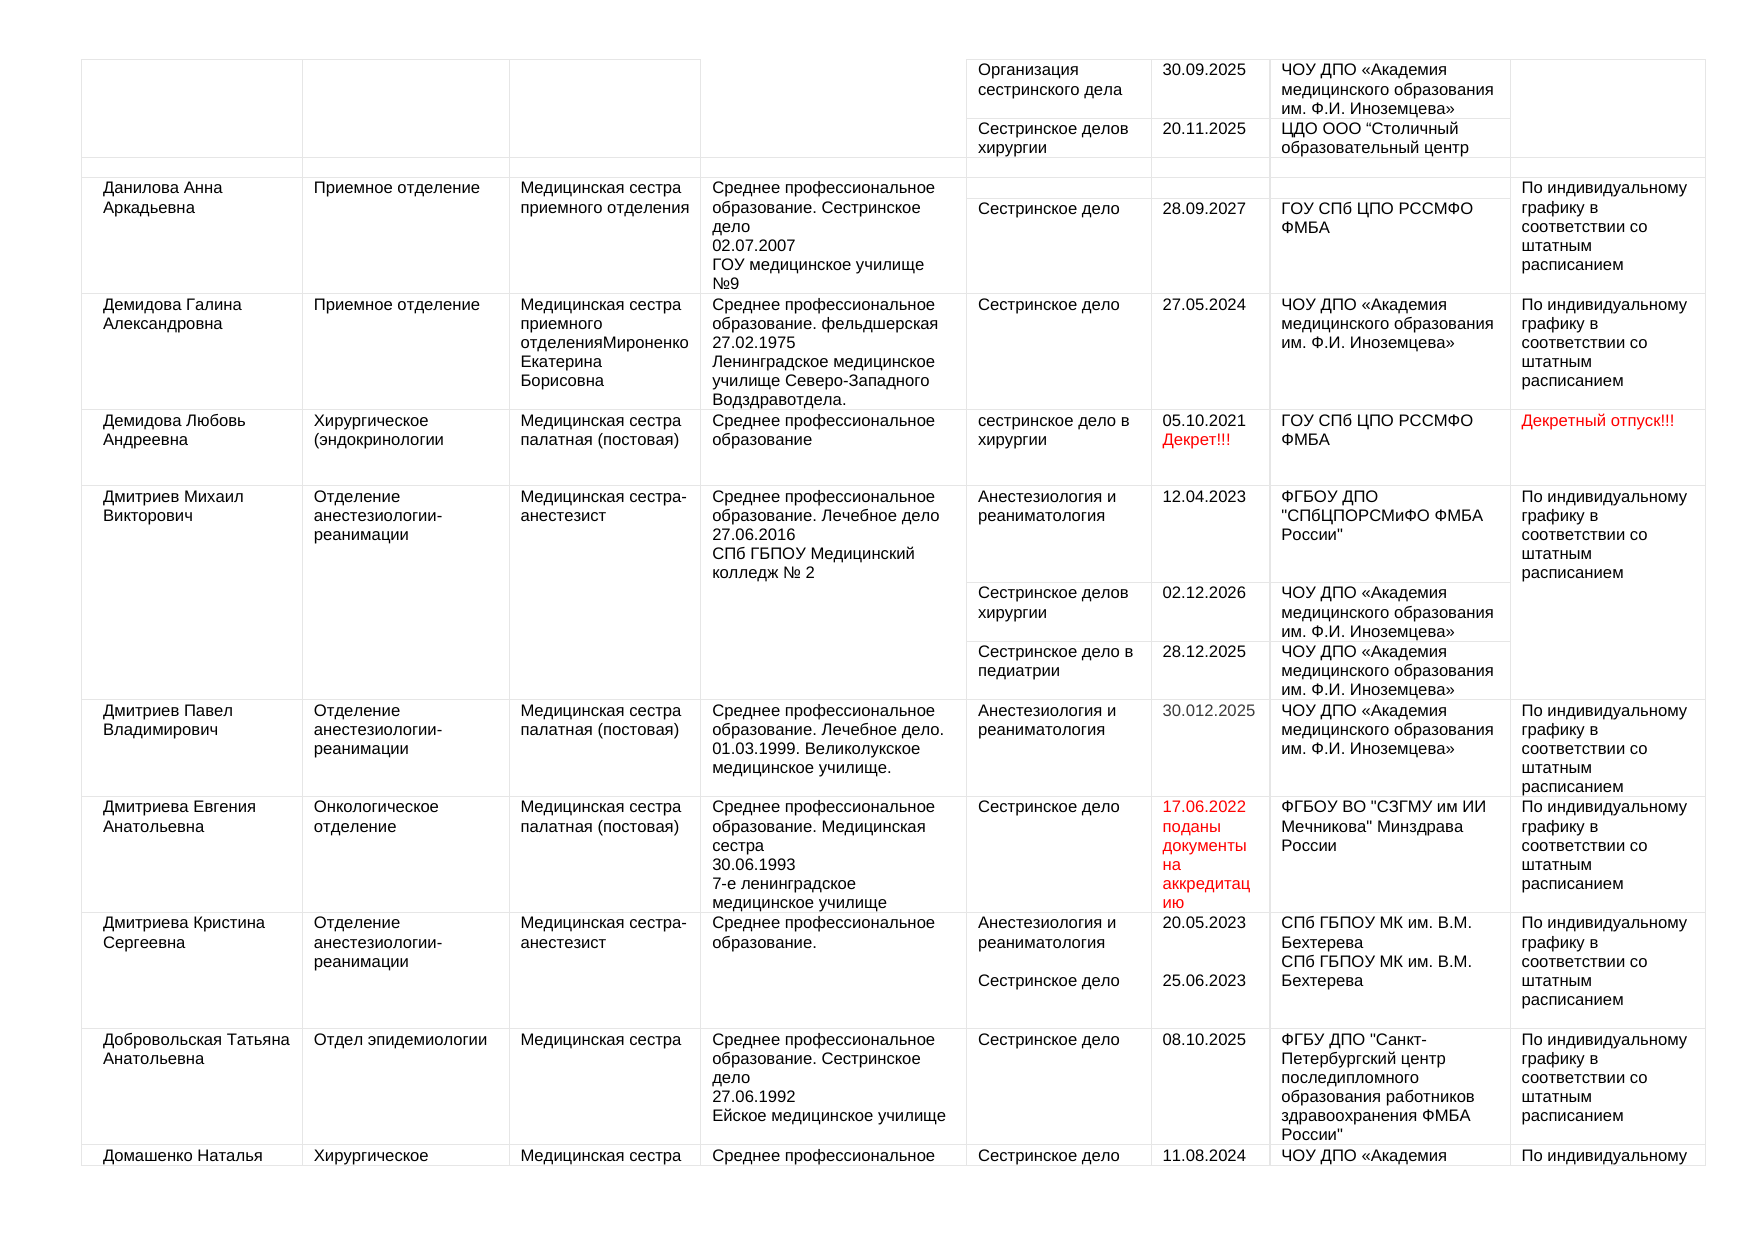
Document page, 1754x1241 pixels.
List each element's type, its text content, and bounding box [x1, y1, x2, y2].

table_cell [967, 178, 1151, 197]
table_cell Хирургическое (эндокринологии [303, 410, 509, 485]
table_cell Приемное отделение [303, 294, 509, 409]
table_cell 20.11.2025 [1152, 119, 1269, 157]
table_cell Дмитриева Кристина Сергеевна [82, 913, 302, 1028]
table_cell ГОУ СПб ЦПО РССМФО ФМБА [1271, 410, 1510, 485]
table_cell Среднее профессиональное образование. Сестринское дело 02.07.2007 ГОУ медицинское училище №9 [701, 178, 966, 293]
table_cell ЧОУ ДПО «Академия медицинского образования им. Ф.И. Иноземцева» [1271, 60, 1510, 118]
table_cell Декретный отпуск!!! [1511, 410, 1705, 485]
table_cell [967, 158, 1151, 177]
table_cell Сестринское делов хирургии [967, 119, 1151, 157]
table_cell Сестринское дело [967, 199, 1151, 293]
table_cell Медицинская сестра палатная (постовая) [510, 700, 700, 796]
table_cell 12.04.2023 [1152, 486, 1269, 582]
table_cell Медицинская сестра-анестезист [510, 913, 700, 1028]
table_cell [82, 158, 302, 177]
table_cell По индивидуальному графику в соответствии со штатным расписанием [1511, 1029, 1705, 1144]
table_cell ФГБОУ ВО "СЗГМУ им ИИ Мечникова" Минздрава России [1271, 797, 1510, 912]
table_cell [1152, 158, 1269, 177]
table_cell Медицинская сестра-анестезист [510, 486, 700, 699]
table_cell Среднее профессиональное образование [701, 410, 966, 485]
table_cell Отделение анестезиологии-реанимации [303, 700, 509, 796]
table_cell [303, 158, 509, 177]
table_cell ЧОУ ДПО «Академия медицинского образования им. Ф.И. Иноземцева» [1271, 700, 1510, 796]
table_cell 30.09.2025 [1152, 60, 1269, 118]
table_cell Сестринское дело [967, 294, 1151, 409]
table_cell Медицинская сестра палатная (постовая) [510, 797, 700, 912]
table_cell Медицинская сестра приемного отделенияМироненко Екатерина Борисовна [510, 294, 700, 409]
table_cell Дмитриев Павел Владимирович [82, 700, 302, 796]
table_cell Отделение анестезиологии-реанимации [303, 486, 509, 699]
table_cell По индивидуальному графику в соответствии со штатным расписанием [1511, 294, 1705, 409]
table_cell [701, 158, 966, 177]
table_cell 02.12.2026 [1152, 583, 1269, 641]
table_cell 11.08.2024 [1152, 1145, 1269, 1164]
table_cell ЧОУ ДПО «Академия медицинского образования им. Ф.И. Иноземцева» [1271, 294, 1510, 409]
table_cell Среднее профессиональное образование. Сестринское дело 27.06.1992 Ейское медицинское училище [701, 1029, 966, 1144]
table_cell 30.012.2025 [1152, 700, 1269, 796]
table_cell [701, 582, 966, 641]
table_cell Сестринское дело [967, 1145, 1151, 1164]
table_cell По индивидуальному графику в соответствии со штатным расписанием [1511, 178, 1705, 293]
table_cell По индивидуальному графику в соответствии со штатным расписанием [1511, 913, 1705, 1028]
table_cell По индивидуальному графику в соответствии со штатным расписанием [1511, 797, 1705, 912]
table_cell Медицинская сестра [510, 1029, 700, 1144]
table_cell Дмитриев Михаил Викторович [82, 486, 302, 699]
table_cell Анестезиология и реаниматология [967, 486, 1151, 582]
table_cell Отделение анестезиологии-реанимации [303, 913, 509, 1028]
table_cell Отдел эпидемиологии [303, 1029, 509, 1144]
table_cell Дмитриева Евгения Анатольевна [82, 797, 302, 912]
table_cell Среднее профессиональное образование. [701, 913, 966, 1028]
table_cell Добровольская Татьяна Анатольевна [82, 1029, 302, 1144]
table_cell Домашенко Наталья [82, 1145, 302, 1164]
table_cell Медицинская сестра [510, 1145, 700, 1164]
table_cell По индивидуальному графику в соответствии со штатным расписанием [1511, 486, 1705, 699]
table_cell ЦДО ООО “Столичный образовательный центр [1271, 119, 1510, 157]
table_cell [1152, 178, 1269, 197]
table_cell Сестринское дело [967, 797, 1151, 912]
table_cell По индивидуальному графику в соответствии со штатным расписанием [1511, 700, 1705, 796]
table_cell Медицинская сестра приемного отделения [510, 178, 700, 293]
table_cell [701, 641, 966, 699]
table_cell Анестезиология и реаниматология [967, 700, 1151, 796]
table_cell Хирургическое [303, 1145, 509, 1164]
table_cell Данилова Анна Аркадьевна [82, 178, 302, 293]
table_cell 08.10.2025 [1152, 1029, 1269, 1144]
table_cell [701, 118, 966, 157]
table_cell 27.05.2024 [1152, 294, 1269, 409]
table_cell Сестринское дело [967, 1029, 1151, 1144]
table_cell ЧОУ ДПО «Академия медицинского образования им. Ф.И. Иноземцева» [1271, 642, 1510, 699]
table_cell 28.12.2025 [1152, 642, 1269, 699]
table_cell Среднее профессиональное образование. Лечебное дело. 01.03.1999. Великолукское медицинское училище. [701, 700, 966, 796]
table_cell [510, 158, 700, 177]
table_cell Среднее профессиональное [701, 1145, 966, 1164]
table_cell [1271, 158, 1510, 177]
table_cell [1271, 178, 1510, 197]
table_cell ФГБОУ ДПО "СПбЦПОРСМиФО ФМБА России" [1271, 486, 1510, 582]
table_cell ЧОУ ДПО «Академия медицинского образования им. Ф.И. Иноземцева» [1271, 583, 1510, 641]
table_cell 17.06.2022 поданы документы на аккредитацию [1152, 797, 1269, 912]
table_cell По индивидуальному [1511, 1145, 1705, 1164]
table_cell ГОУ СПб ЦПО РССМФО ФМБА [1271, 199, 1510, 293]
table_cell Среднее профессиональное образование. фельдшерская 27.02.1975 Ленинградское медицинское училище Северо-Западного Водздравотдела. [701, 294, 966, 409]
table_cell [701, 59, 966, 118]
table_cell ЧОУ ДПО «Академия [1271, 1145, 1510, 1164]
table_cell [510, 60, 700, 157]
table_cell Среднее профессиональное образование. Медицинская сестра 30.06.1993 7-е ленинградское медицинское училище [701, 797, 966, 912]
table_cell Анестезиология и реаниматология Сестринское дело [967, 913, 1151, 1028]
table_cell Приемное отделение [303, 178, 509, 293]
table_cell 05.10.2021 Декрет!!! [1152, 410, 1269, 485]
table_cell Медицинская сестра палатная (постовая) [510, 410, 700, 485]
table_cell [1511, 60, 1705, 157]
table_cell Сестринское делов хирургии [967, 583, 1151, 641]
table_cell 28.09.2027 [1152, 199, 1269, 293]
table_cell сестринское дело в хирургии [967, 410, 1151, 485]
table_cell Онкологическое отделение [303, 797, 509, 912]
table_cell СПб ГБПОУ МК им. В.М. Бехтерева СПб ГБПОУ МК им. В.М. Бехтерева [1271, 913, 1510, 1028]
table_cell [303, 60, 509, 157]
table_cell Демидова Любовь Андреевна [82, 410, 302, 485]
table_cell 20.05.2023 25.06.2023 [1152, 913, 1269, 1028]
table_cell Организация сестринского дела [967, 60, 1151, 118]
table_cell Сестринское дело в педиатрии [967, 642, 1151, 699]
table_cell Среднее профессиональное образование. Лечебное дело 27.06.2016 СПб ГБПОУ Медицинский колледж № 2 [701, 486, 966, 582]
table_cell [1511, 158, 1705, 177]
table_cell ФГБУ ДПО "Санкт-Петербургский центр последипломного образования работников здравоохранения ФМБА России" [1271, 1029, 1510, 1144]
table_cell [82, 60, 302, 157]
table_cell Демидова Галина Александровна [82, 294, 302, 409]
